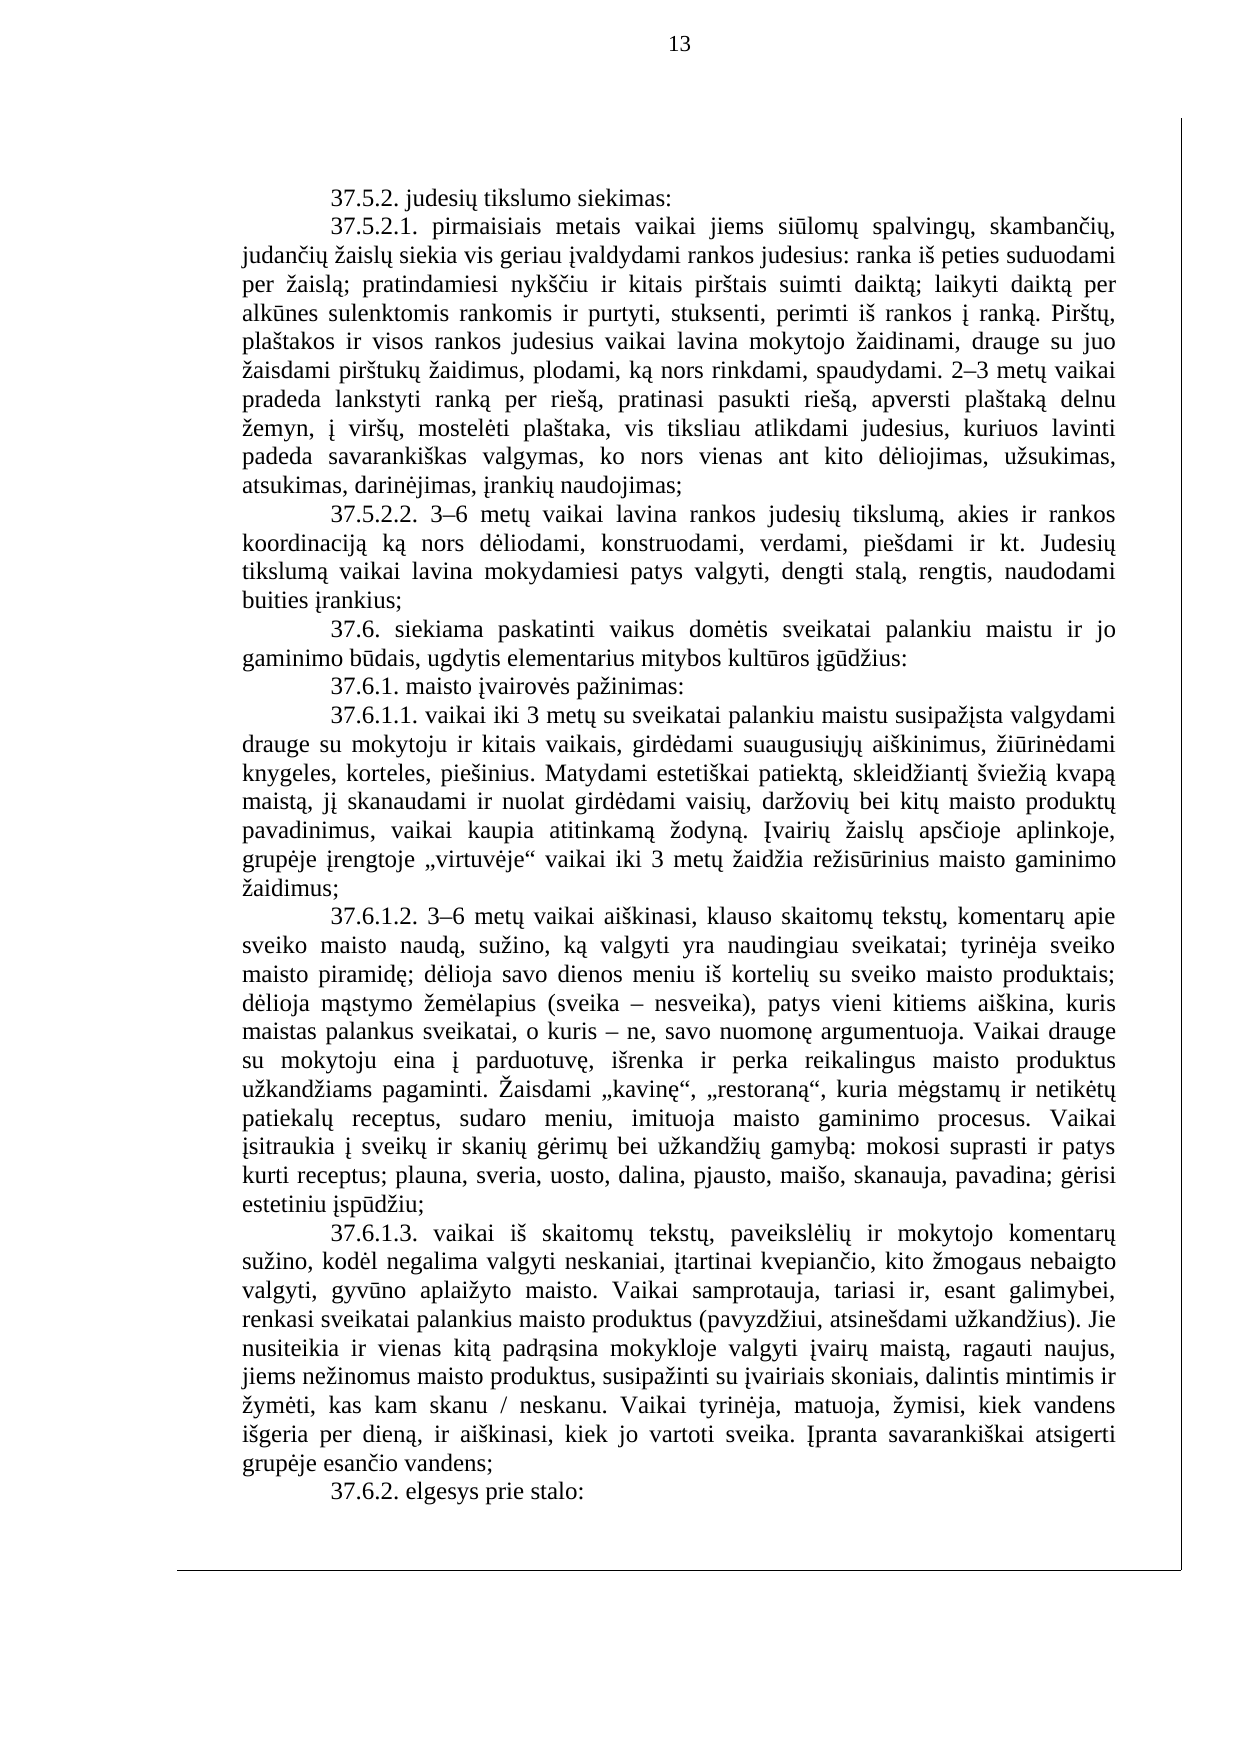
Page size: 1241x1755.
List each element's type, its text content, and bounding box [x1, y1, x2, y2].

text 37.5.2.2. 3–6 metų vaikai lavina rankos judesių tikslumą, akies ir rankos koordinaciją ką nors dėliodami, konstruodami, verdami, piešdami ir kt. Judesių tikslumą vaikai lavina mokydamiesi patys valgyti, dengti stalą, rengtis, naudodami buities įrankius; [177, 499, 1181, 614]
text 37.6.1.3. vaikai iš skaitomų tekstų, paveikslėlių ir mokytojo komentarų sužino, kodėl negalima valgyti neskaniai, įtartinai kvepiančio, kito žmogaus nebaigto valgyti, gyvūno aplaižyto maisto. Vaikai samprotauja, tariasi ir, esant galimybei, renkasi sveikatai palankius maisto produktus (pavyzdžiui, atsinešdami užkandžius). Jie nusiteikia ir vienas kitą padrąsina mokykloje valgyti įvairų maistą, ragauti naujus, jiems nežinomus maisto produktus, susipažinti su įvairiais skoniais, dalintis mintimis ir žymėti, kas kam skanu / neskanu. Vaikai tyrinėja, matuoja, žymisi, kiek vandens išgeria per dieną, ir aiškinasi, kiek jo vartoti sveika. Įpranta savarankiškai atsigerti grupėje esančio vandens; [177, 1218, 1181, 1476]
text 37.6.1. maisto įvairovės pažinimas: [177, 671, 1181, 700]
text 37.6.1.2. 3–6 metų vaikai aiškinasi, klauso skaitomų tekstų, komentarų apie sveiko maisto naudą, sužino, ką valgyti yra naudingiau sveikatai; tyrinėja sveiko maisto piramidę; dėlioja savo dienos meniu iš kortelių su sveiko maisto produktais; dėlioja mąstymo žemėlapius (sveika – nesveika), patys vieni kitiems aiškina, kuris maistas palankus sveikatai, o kuris – ne, savo nuomonę argumentuoja. Vaikai drauge su mokytoju eina į parduotuvę, išrenka ir perka reikalingus maisto produktus užkandžiams pagaminti. Žaisdami „kavinę“, „restoraną“, kuria mėgstamų ir netikėtų patiekalų receptus, sudaro meniu, imituoja maisto gaminimo procesus. Vaikai įsitraukia į sveikų ir skanių gėrimų bei užkandžių gamybą: mokosi suprasti ir patys kurti receptus; plauna, sveria, uosto, dalina, pjausto, maišo, skanauja, pavadina; gėrisi estetiniu įspūdžiu; [177, 901, 1181, 1218]
text 37.5.2. judesių tikslumo siekimas: [177, 118, 1181, 211]
text 37.6.2. elgesys prie stalo: [177, 1476, 1181, 1570]
text 37.6.1.1. vaikai iki 3 metų su sveikatai palankiu maistu susipažįsta valgydami drauge su mokytoju ir kitais vaikais, girdėdami suaugusiųjų aiškinimus, žiūrinėdami knygeles, korteles, piešinius. Matydami estetiškai patiektą, skleidžiantį šviežią kvapą maistą, jį skanaudami ir nuolat girdėdami vaisių, daržovių bei kitų maisto produktų pavadinimus, vaikai kaupia atitinkamą žodyną. Įvairių žaislų apsčioje aplinkoje, grupėje įrengtoje „virtuvėje“ vaikai iki 3 metų žaidžia režisūrinius maisto gaminimo žaidimus; [177, 700, 1181, 901]
text 37.5.2.1. pirmaisiais metais vaikai jiems siūlomų spalvingų, skambančių, judančių žaislų siekia vis geriau įvaldydami rankos judesius: ranka iš peties suduodami per žaislą; pratindamiesi nykščiu ir kitais pirštais suimti daiktą; laikyti daiktą per alkūnes sulenktomis rankomis ir purtyti, stuksenti, perimti iš rankos į ranką. Pirštų, plaštakos ir visos rankos judesius vaikai lavina mokytojo žaidinami, drauge su juo žaisdami pirštukų žaidimus, plodami, ką nors rinkdami, spaudydami. 2–3 metų vaikai pradeda lankstyti ranką per riešą, pratinasi pasukti riešą, apversti plaštaką delnu žemyn, į viršų, mostelėti plaštaka, vis tiksliau atlikdami judesius, kuriuos lavinti padeda savarankiškas valgymas, ko nors vienas ant kito dėliojimas, užsukimas, atsukimas, darinėjimas, įrankių naudojimas; [177, 211, 1181, 499]
text 37.6. siekiama paskatinti vaikus domėtis sveikatai palankiu maistu ir jo gaminimo būdais, ugdytis elementarius mitybos kultūros įgūdžius: [177, 614, 1181, 671]
